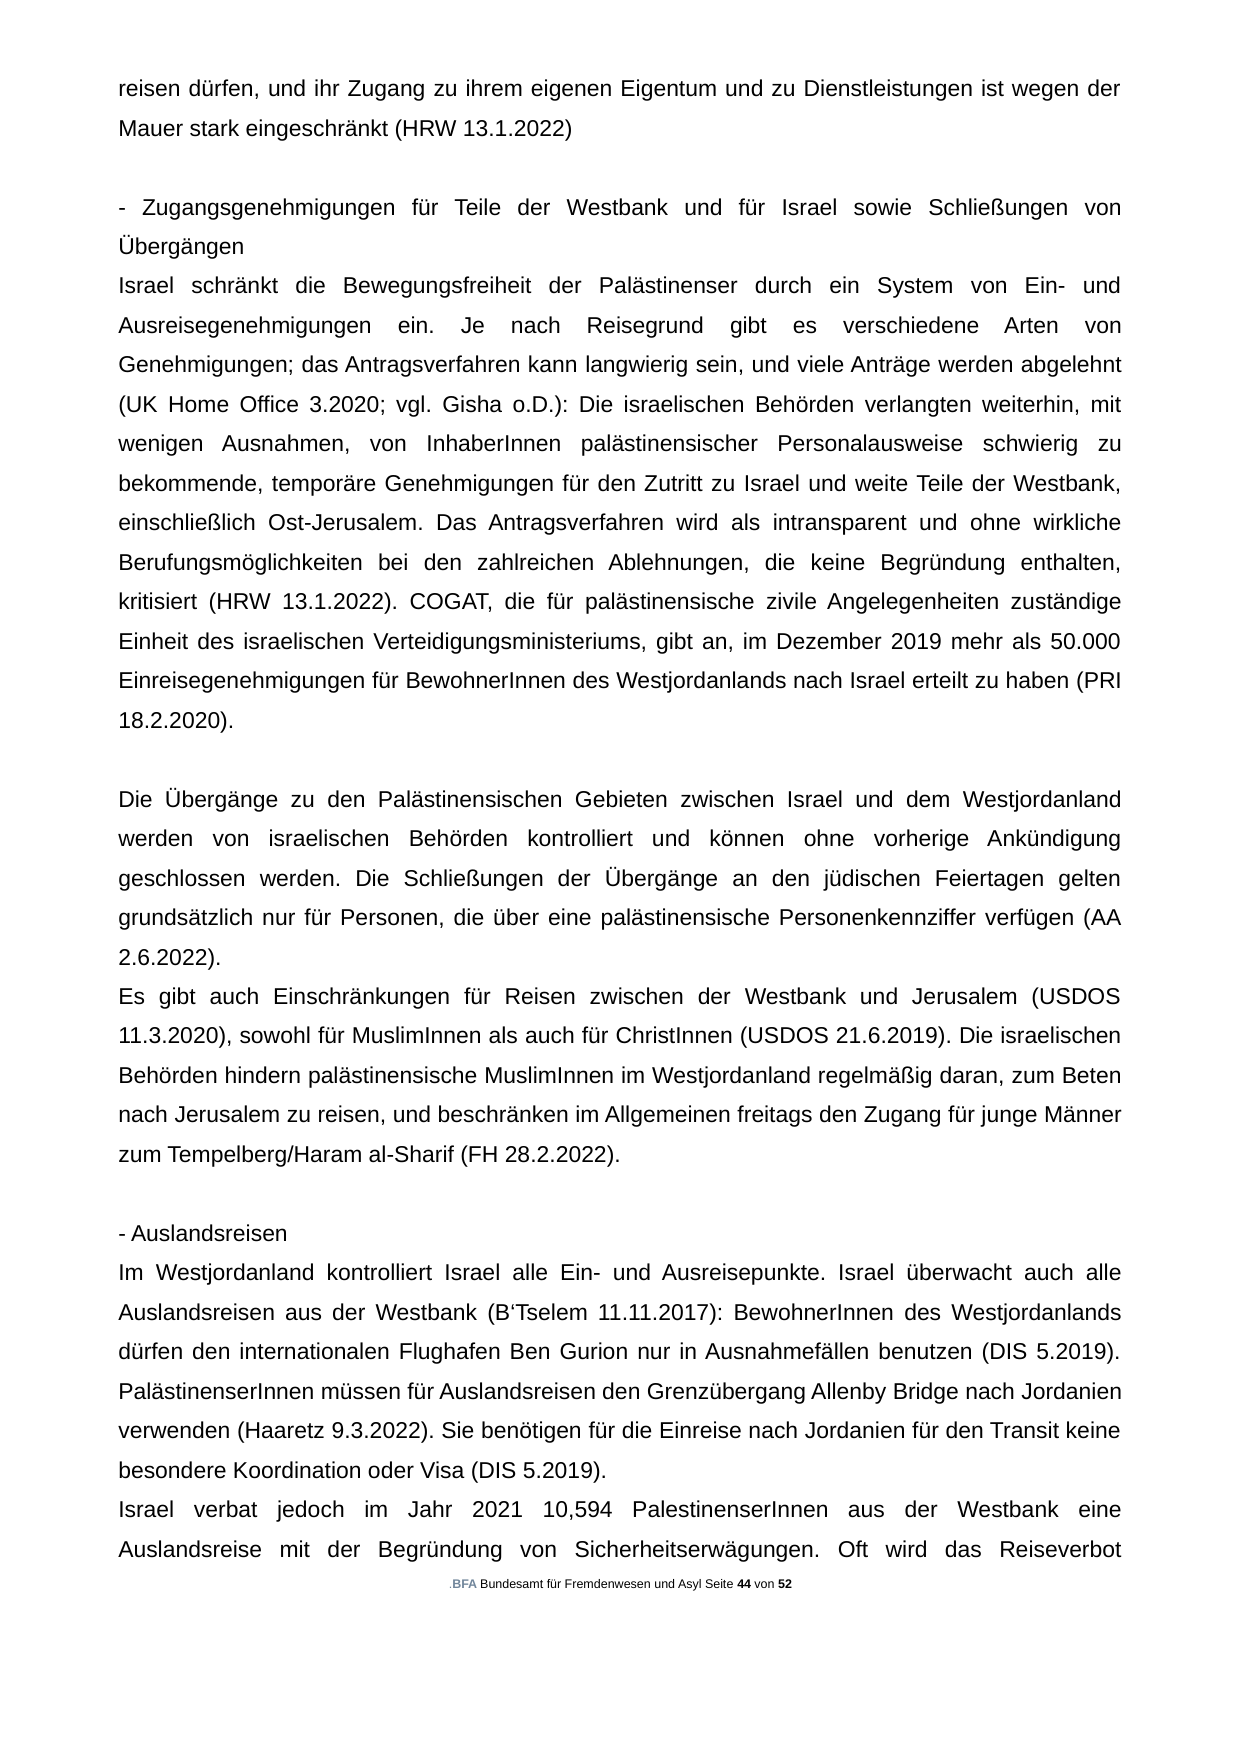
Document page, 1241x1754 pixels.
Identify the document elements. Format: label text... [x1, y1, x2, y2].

text - Zugangsgenehmigungen für Teile der Westbank und für Israel sowie Schließungen von Übergängen [118, 193, 1122, 259]
text Israel schränkt die Bewegungsfreiheit der Palästinenser durch ein System von Ein- und Ausreisegenehmigungen ein. Je nach Reisegrund gibt es verschiedene Arten von Genehmigungen; das Antragsverfahren kann langwierig sein, und viele Anträge werden abgelehnt (UK Home Office 3.2020; vgl. Gisha o.D.): Die israelischen Behörden verlangten weiterhin, mit wenigen Ausnahmen, von InhaberInnen palästinensischer Personalausweise schwierig zu bekommende, temporäre Genehmigungen für den Zutritt zu Israel und weite Teile der Westbank, einschließlich Ost-Jerusalem. Das Antragsverfahren wird als intransparent und ohne wirkliche Berufungsmöglichkeiten bei den zahlreichen Ablehnungen, die keine Begründung enthalten, kritisiert (HRW 13.1.2022). COGAT, die für palästinensische zivile Angelegenheiten zuständige Einheit des israelischen Verteidigungsministeriums, gibt an, im Dezember 2019 mehr als 50.000 Einreisegenehmigungen für BewohnerInnen des Westjordanlands nach Israel erteilt zu haben (PRI 18.2.2020). [118, 272, 1122, 733]
text Israel verbat jedoch im Jahr 2021 10,594 PalestinenserInnen aus der Westbank eine Auslandsreise mit der Begründung von Sicherheitserwägungen. Oft wird das Reiseverbot [118, 1496, 1122, 1562]
text Im Westjordanland kontrolliert Israel alle Ein- und Ausreisepunkte. Israel überwacht auch alle Auslandsreisen aus der Westbank (B‘Tselem 11.11.2017): BewohnerInnen des Westjordanlands dürfen den internationalen Flughafen Ben Gurion nur in Ausnahmefällen benutzen (DIS 5.2019). PalästinenserInnen müssen für Auslandsreisen den Grenzübergang Allenby Bridge nach Jordanien verwenden (Haaretz 9.3.2022). Sie benötigen für die Einreise nach Jordanien für den Transit keine besondere Koordination oder Visa (DIS 5.2019). [118, 1259, 1122, 1483]
text - Auslandsreisen [118, 1220, 1122, 1246]
text Es gibt auch Einschränkungen für Reisen zwischen der Westbank und Jerusalem (USDOS 11.3.2020), sowohl für MuslimInnen als auch für ChristInnen (USDOS 21.6.2019). Die israelischen Behörden hindern palästinensische MuslimInnen im Westjordanland regelmäßig daran, zum Beten nach Jerusalem zu reisen, und beschränken im Allgemeinen freitags den Zugang für junge Männer zum Tempelberg/Haram al-Sharif (FH 28.2.2022). [118, 983, 1122, 1167]
text reisen dürfen, und ihr Zugang zu ihrem eigenen Eigentum und zu Dienstleistungen ist wegen der Mauer stark eingeschränkt (HRW 13.1.2022) [118, 75, 1122, 141]
text Die Übergänge zu den Palästinensischen Gebieten zwischen Israel und dem Westjordanland werden von israelischen Behörden kontrolliert und können ohne vorherige Ankündigung geschlossen werden. Die Schließungen der Übergänge an den jüdischen Feiertagen gelten grundsätzlich nur für Personen, die über eine palästinensische Personenkennziffer verfügen (AA 2.6.2022). [118, 786, 1122, 970]
